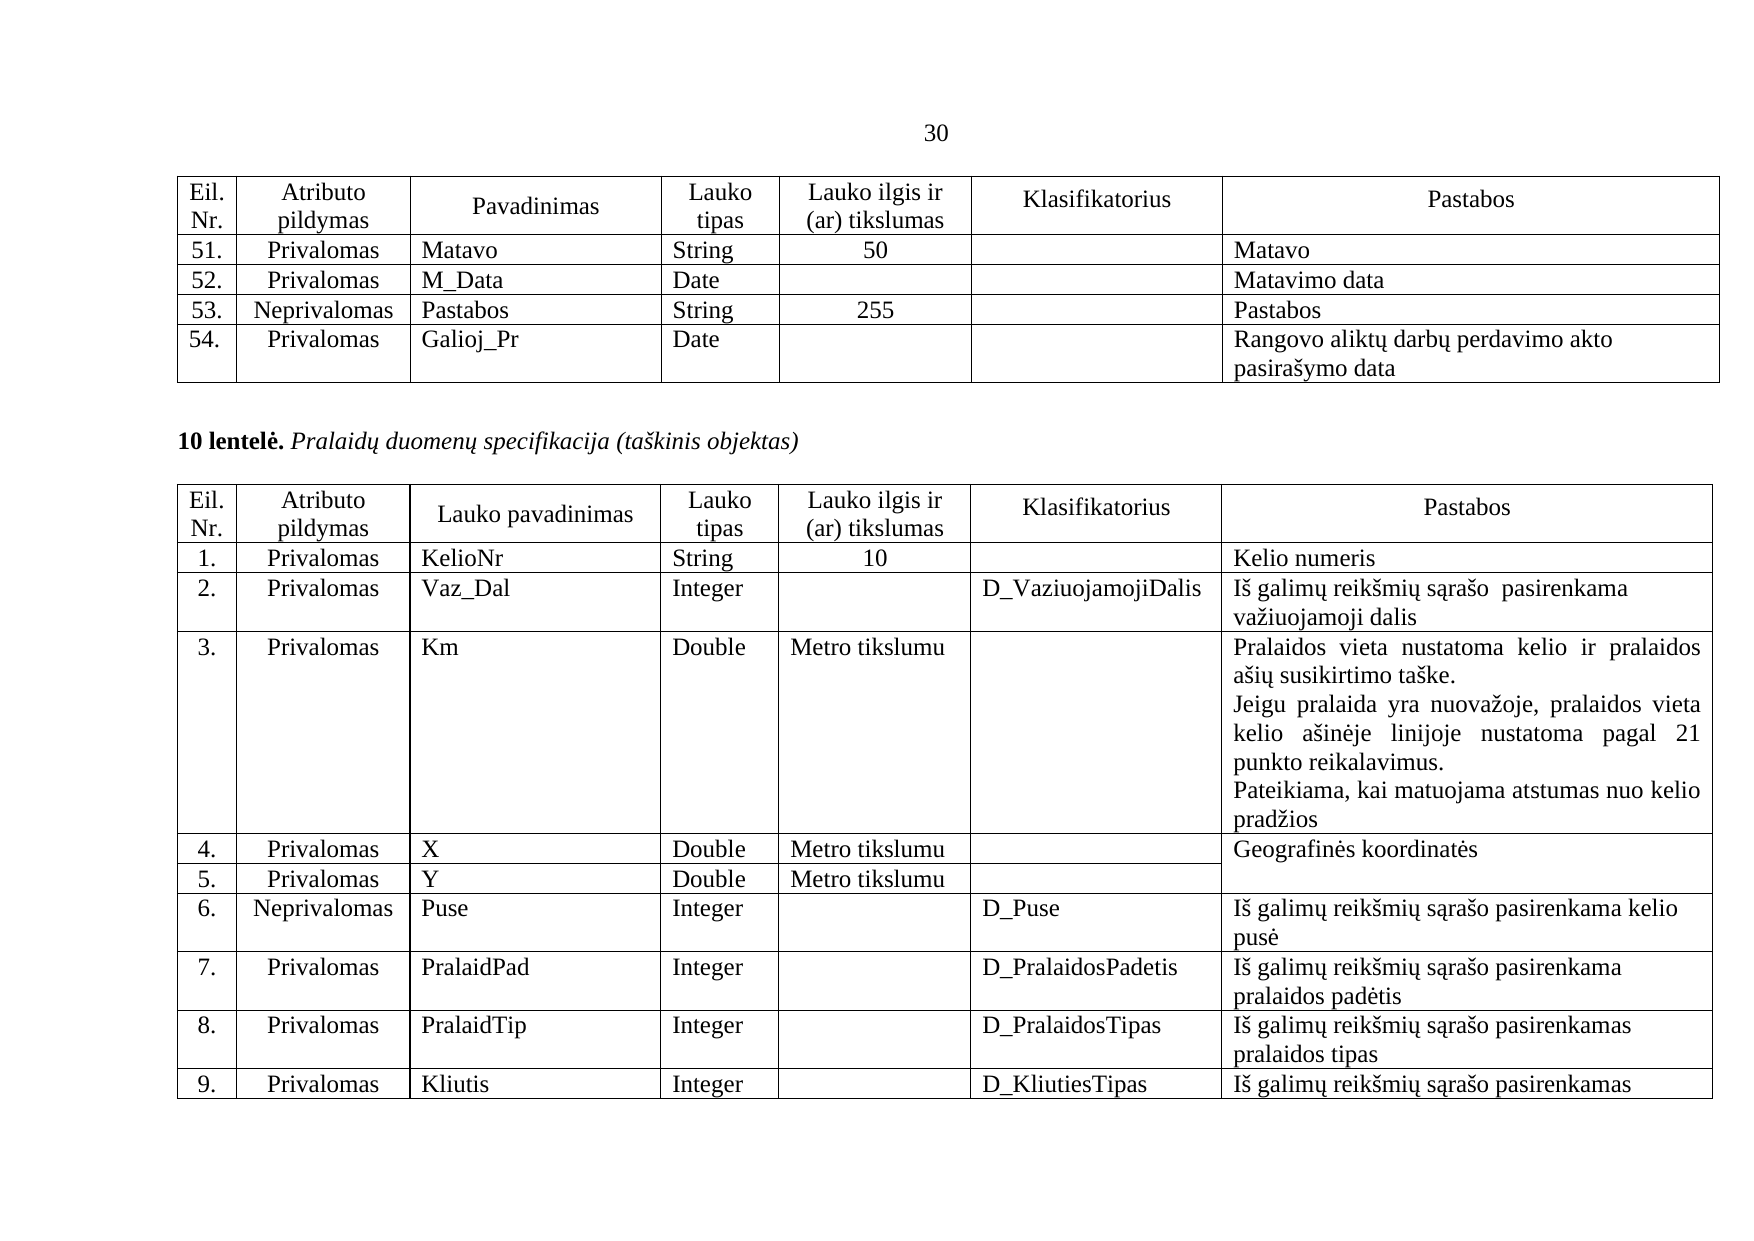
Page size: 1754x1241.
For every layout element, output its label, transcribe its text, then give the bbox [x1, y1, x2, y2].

table_cell Pastabos [1223, 295, 1719, 323]
table_header Eil. Nr. [178, 177, 236, 234]
table_cell Puse [411, 894, 660, 951]
table_cell Iš galimų reikšmių sąrašo pasirenkama kelio pusė [1222, 894, 1712, 951]
table_cell 1. [178, 543, 236, 572]
table_cell Integer [661, 894, 778, 951]
table_cell Date [662, 265, 779, 294]
table_cell String [662, 295, 779, 323]
table_cell Privalomas [237, 573, 409, 631]
table_cell D_PralaidosTipas [971, 1011, 1221, 1068]
table_cell [780, 325, 971, 382]
table_cell [971, 864, 1221, 892]
table_cell [779, 1069, 970, 1098]
table_cell 3. [178, 632, 236, 833]
table_cell D_PralaidosPadetis [971, 952, 1221, 1009]
table_cell Metro tikslumu [779, 834, 970, 863]
table_cell [972, 265, 1222, 294]
table_header Atributo pildymas [237, 485, 409, 542]
table_cell Galioj_Pr [411, 325, 661, 382]
table_header Pastabos [1222, 485, 1712, 542]
table_cell Pralaidos vieta nustatoma kelio ir pralaidos ašių susikirtimo taške. Jeigu pralaida yra nuovažoje, pralaidos vieta kelio ašinėje linijoje nustatoma pagal 21 punkto reikalavimus. Pateikiama, kai matuojama atstumas nuo kelio pradžios [1222, 632, 1712, 833]
table_cell Y [411, 864, 660, 892]
table_header Lauko tipas [662, 177, 779, 234]
table_cell String [661, 543, 778, 572]
table_cell Privalomas [237, 952, 409, 1009]
table_cell Neprivalomas [237, 894, 409, 951]
table_header Pastabos [1223, 177, 1719, 234]
table_cell 8. [178, 1011, 236, 1068]
table_header Eil. Nr. [178, 485, 236, 542]
table_cell D_VaziuojamojiDalis [971, 573, 1221, 631]
table_cell Date [662, 325, 779, 382]
table_header Lauko ilgis ir (ar) tikslumas [780, 177, 971, 234]
table_cell Double [661, 632, 778, 833]
table_cell [779, 1011, 970, 1068]
table_cell Privalomas [237, 1011, 409, 1068]
table_header Lauko pavadinimas [411, 485, 660, 542]
table_cell Iš galimų reikšmių sąrašo pasirenkamas [1222, 1069, 1712, 1098]
table_cell Iš galimų reikšmių sąrašo pasirenkama važiuojamoji dalis [1222, 573, 1712, 631]
table_cell Privalomas [237, 265, 410, 294]
table_cell Kelio numeris [1222, 543, 1712, 572]
table_cell [779, 952, 970, 1009]
table_cell Integer [661, 952, 778, 1009]
table_cell Integer [661, 573, 778, 631]
table_cell Double [661, 864, 778, 892]
table_cell KelioNr [411, 543, 660, 572]
table_cell 51. [178, 235, 236, 264]
table_cell 10 [779, 543, 970, 572]
table_header Klasifikatorius [972, 177, 1222, 234]
table_cell 50 [780, 235, 971, 264]
table_cell 6. [178, 894, 236, 951]
table_cell Iš galimų reikšmių sąrašo pasirenkama pralaidos padėtis [1222, 952, 1712, 1009]
table_cell [972, 325, 1222, 382]
table_cell 54. [178, 325, 236, 382]
table_cell Matavo [1223, 235, 1719, 264]
table_cell Privalomas [237, 864, 409, 892]
table_cell X [411, 834, 660, 863]
table_cell 9. [178, 1069, 236, 1098]
table_cell Privalomas [237, 543, 409, 572]
table_cell 53. [178, 295, 236, 323]
table_cell [972, 295, 1222, 323]
table_cell Kliutis [411, 1069, 660, 1098]
table_cell 2. [178, 573, 236, 631]
table_cell 5. [178, 864, 236, 892]
table_cell Integer [661, 1011, 778, 1068]
table_cell M_Data [411, 265, 661, 294]
table_cell Integer [661, 1069, 778, 1098]
table_cell Privalomas [237, 834, 409, 863]
table_cell Double [661, 834, 778, 863]
table_cell PralaidTip [411, 1011, 660, 1068]
table_cell [779, 573, 970, 631]
table_cell Privalomas [237, 632, 409, 833]
table_cell Privalomas [237, 235, 410, 264]
table_cell [971, 543, 1221, 572]
table_cell Matavo [411, 235, 661, 264]
table_cell 7. [178, 952, 236, 1009]
table_cell D_KliutiesTipas [971, 1069, 1221, 1098]
table_cell Matavimo data [1223, 265, 1719, 294]
table_header Klasifikatorius [971, 485, 1221, 542]
table_cell [971, 632, 1221, 833]
table_cell [972, 235, 1222, 264]
table_cell Privalomas [237, 325, 410, 382]
table_cell 4. [178, 834, 236, 863]
table_cell Km [411, 632, 660, 833]
table_cell Pastabos [411, 295, 661, 323]
table_cell [780, 265, 971, 294]
text 10 lentelė. Pralaidų duomenų specifikacija (taškinis objektas) [177, 426, 1695, 455]
table_cell Rangovo aliktų darbų perdavimo akto pasirašymo data [1223, 325, 1719, 382]
table_header Lauko tipas [661, 485, 778, 542]
table_cell D_Puse [971, 894, 1221, 951]
table_cell Vaz_Dal [411, 573, 660, 631]
table_cell [779, 894, 970, 951]
table_cell String [662, 235, 779, 264]
table_cell Iš galimų reikšmių sąrašo pasirenkamas pralaidos tipas [1222, 1011, 1712, 1068]
table_cell 255 [780, 295, 971, 323]
table_cell PralaidPad [411, 952, 660, 1009]
table_cell 52. [178, 265, 236, 294]
table_header Atributo pildymas [237, 177, 410, 234]
table_header Lauko ilgis ir (ar) tikslumas [779, 485, 970, 542]
table_header Pavadinimas [411, 177, 661, 234]
table_cell Geografinės koordinatės [1222, 834, 1712, 892]
table_cell Privalomas [237, 1069, 409, 1098]
table_cell Metro tikslumu [779, 632, 970, 833]
table_cell [971, 834, 1221, 863]
table_cell Metro tikslumu [779, 864, 970, 892]
table_cell Neprivalomas [237, 295, 410, 323]
